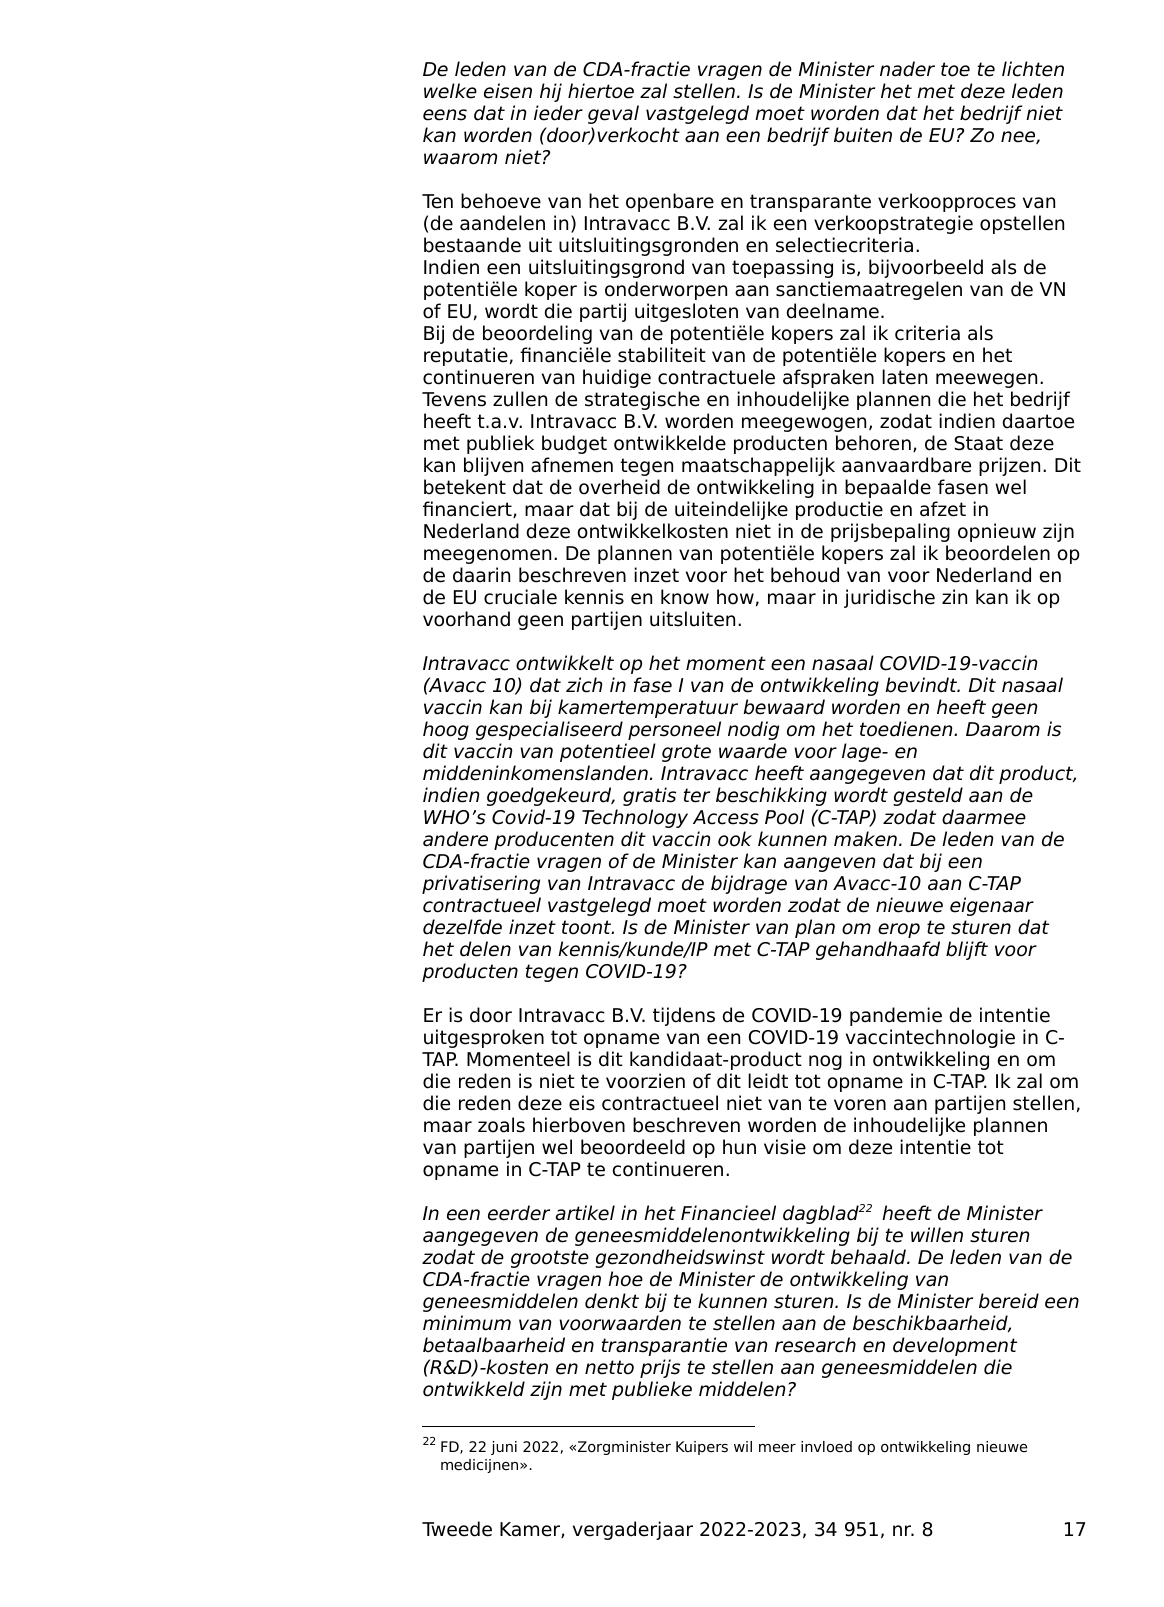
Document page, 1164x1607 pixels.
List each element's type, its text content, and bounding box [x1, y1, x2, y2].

text Ten behoeve van het openbare en transparante verkoopproces van (de aandelen in) Intravacc B.V. zal ik een verkoopstrategie opstellen bestaande uit uitsluitingsgronden en selectiecriteria. [422, 191, 1087, 257]
text FD, 22 juni 2022, «Zorgminister Kuipers wil meer invloed op ontwikkeling nieuwe medicijnen». [422, 1435, 1087, 1474]
text Er is door Intravacc B.V. tijdens de COVID-19 pandemie de intentie uitgesproken tot opname van een COVID-19 vaccintechnologie in C-TAP. Momenteel is dit kandidaat-product nog in ontwikkeling en om die reden is niet te voorzien of dit leidt tot opname in C-TAP. Ik zal om die reden deze eis contractueel niet van te voren aan partijen stellen, maar zoals hierboven beschreven worden de inhoudelijke plannen van partijen wel beoordeeld op hun visie om deze intentie tot opname in C-TAP te continueren. [422, 1005, 1087, 1181]
text Indien een uitsluitingsgrond van toepassing is, bijvoorbeeld als de potentiële koper is onderworpen aan sanctiemaatregelen van de VN of EU, wordt die partij uitgesloten van deelname. [422, 257, 1087, 323]
text Bij de beoordeling van de potentiële kopers zal ik criteria als reputatie, financiële stabiliteit van de potentiële kopers en het continueren van huidige contractuele afspraken laten meewegen. Tevens zullen de strategische en inhoudelijke plannen die het bedrijf heeft t.a.v. Intravacc B.V. worden meegewogen, zodat indien daartoe met publiek budget ontwikkelde producten behoren, de Staat deze kan blijven afnemen tegen maatschappelijk aanvaardbare prijzen. Dit betekent dat de overheid de ontwikkeling in bepaalde fasen wel financiert, maar dat bij de uiteindelijke productie en afzet in Nederland deze ontwikkelkosten niet in de prijsbepaling opnieuw zijn meegenomen. De plannen van potentiële kopers zal ik beoordelen op de daarin beschreven inzet voor het behoud van voor Nederland en de EU cruciale kennis en know how, maar in juridische zin kan ik op voorhand geen partijen uitsluiten. [422, 323, 1087, 631]
text De leden van de CDA-fractie vragen de Minister nader toe te lichten welke eisen hij hiertoe zal stellen. Is de Minister het met deze leden eens dat in ieder geval vastgelegd moet worden dat het bedrijf niet kan worden (door)verkocht aan een bedrijf buiten de EU? Zo nee, waarom niet? [422, 59, 1087, 169]
text Intravacc ontwikkelt op het moment een nasaal COVID-19-vaccin (Avacc 10) dat zich in fase I van de ontwikkeling bevindt. Dit nasaal vaccin kan bij kamertemperatuur bewaard worden en heeft geen hoog gespecialiseerd personeel nodig om het toedienen. Daarom is dit vaccin van potentieel grote waarde voor lage- en middeninkomenslanden. Intravacc heeft aangegeven dat dit product, indien goedgekeurd, gratis ter beschikking wordt gesteld aan de WHO’s Covid-19 Technology Access Pool (C-TAP) zodat daarmee andere producenten dit vaccin ook kunnen maken. De leden van de CDA-fractie vragen of de Minister kan aangeven dat bij een privatisering van Intravacc de bijdrage van Avacc-10 aan C-TAP contractueel vastgelegd moet worden zodat de nieuwe eigenaar dezelfde inzet toont. Is de Minister van plan om erop te sturen dat het delen van kennis/kunde/IP met C-TAP gehandhaafd blijft voor producten tegen COVID-19? [422, 653, 1087, 983]
text In een eerder artikel in het Financieel dagblad heeft de Minister aangegeven de geneesmiddelenontwikkeling bij te willen sturen zodat de grootste gezondheidswinst wordt behaald. De leden van de CDA-fractie vragen hoe de Minister de ontwikkeling van geneesmiddelen denkt bij te kunnen sturen. Is de Minister bereid een minimum van voorwaarden te stellen aan de beschikbaarheid, betaalbaarheid en transparantie van research en development (R&D)-kosten en netto prijs te stellen aan geneesmiddelen die ontwikkeld zijn met publieke middelen? [422, 1203, 1087, 1401]
